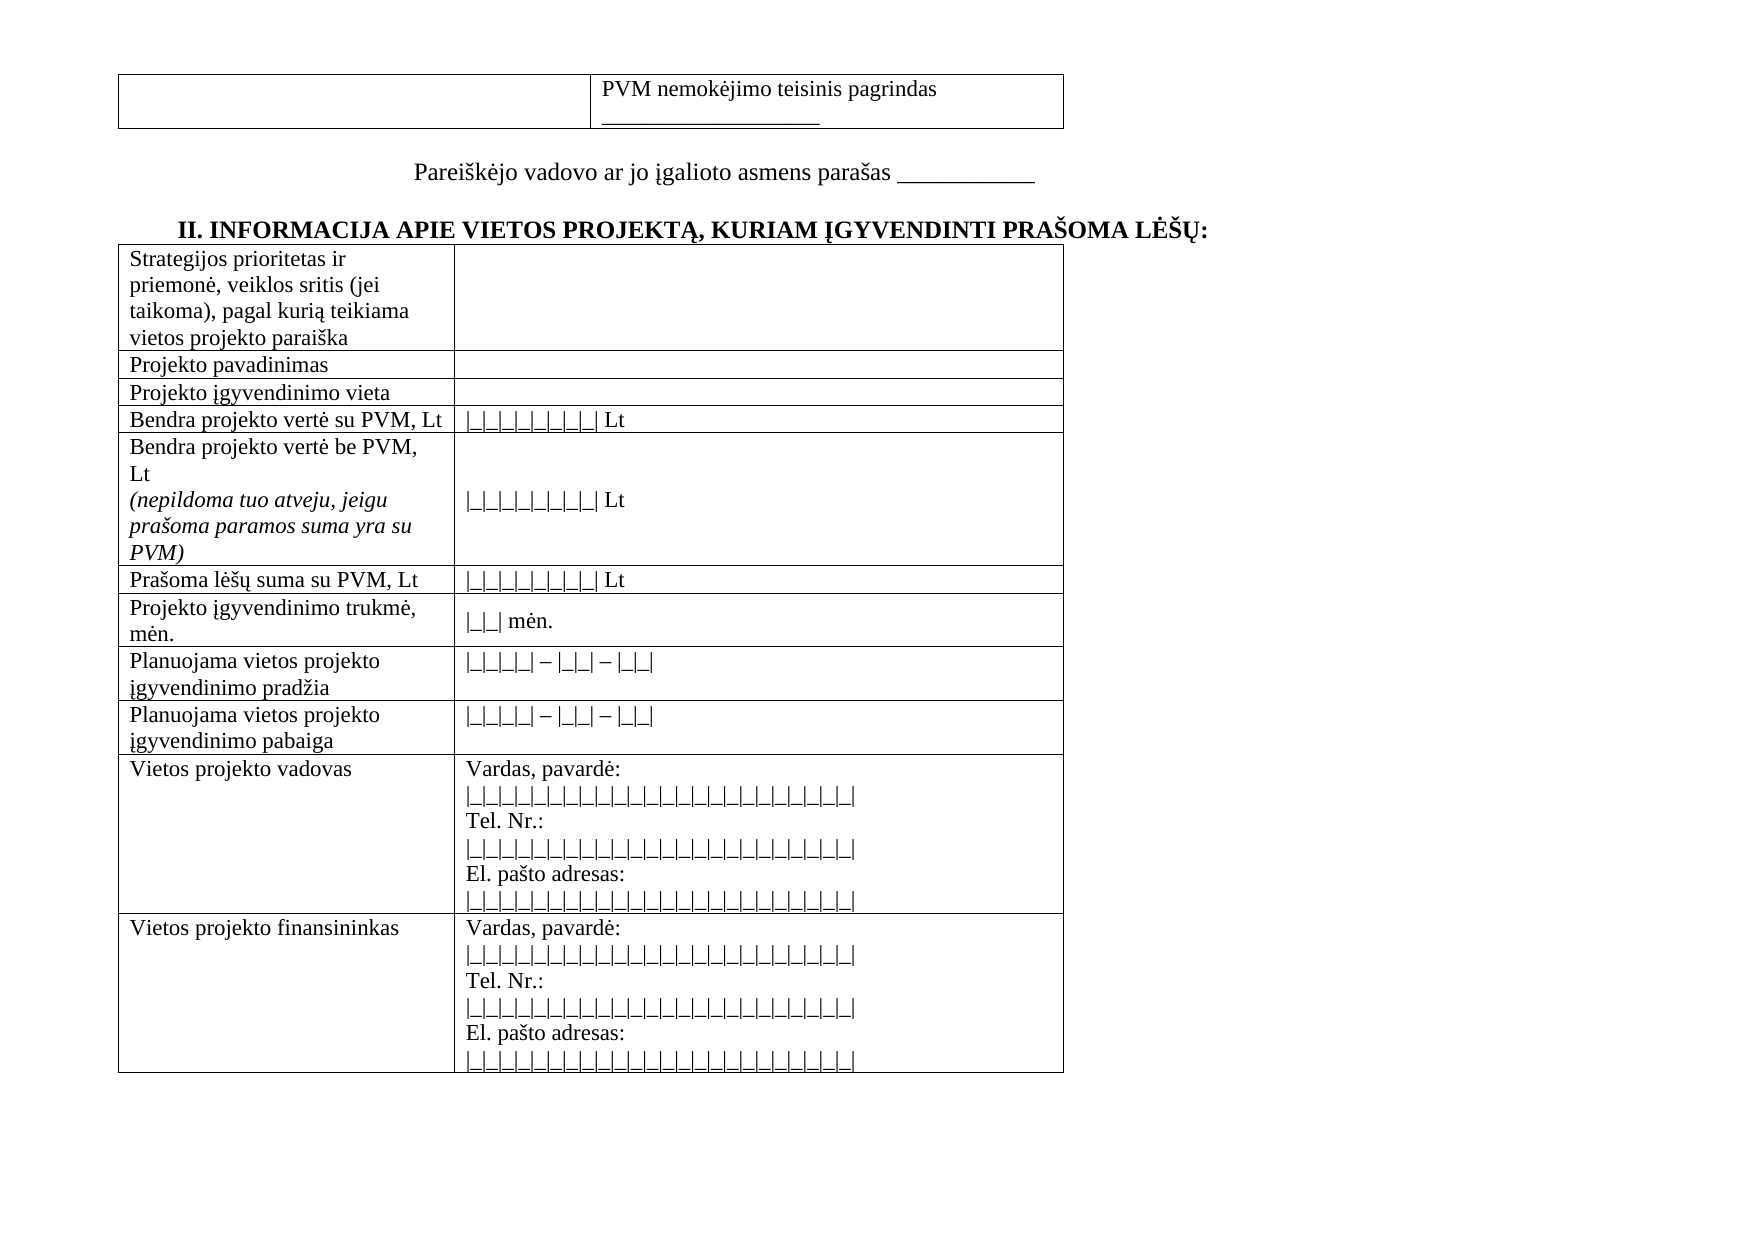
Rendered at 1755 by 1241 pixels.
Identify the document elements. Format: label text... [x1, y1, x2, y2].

table_cell Vardas, pavardė: |_|_|_|_|_|_|_|_|_|_|_|_|_|_|_|_|_|_|_|_|_|_|_|_| Tel. Nr.: |_|_|_|_|_|_|_|_|_|_|_|_|_|_|_|_|_|_|_|_|_|_|_|_| El. pašto adresas: |_|_|_|_|_|_|_|_|_|_|_|_|_|_|_|_|_|_|_|_|_|_|_|_| [455, 755, 1063, 913]
table_cell Projekto įgyvendinimo vieta [119, 379, 454, 405]
table_header Strategijos prioritetas ir priemonė, veiklos sritis (jei taikoma), pagal kurią teikiama vietos projekto paraiška [119, 245, 454, 350]
table_cell Vietos projekto finansininkas [119, 914, 454, 1072]
table_cell [119, 75, 590, 128]
table_cell Planuojama vietos projekto įgyvendinimo pabaiga [119, 701, 454, 754]
table_cell Vardas, pavardė: |_|_|_|_|_|_|_|_|_|_|_|_|_|_|_|_|_|_|_|_|_|_|_|_| Tel. Nr.: |_|_|_|_|_|_|_|_|_|_|_|_|_|_|_|_|_|_|_|_|_|_|_|_| El. pašto adresas: |_|_|_|_|_|_|_|_|_|_|_|_|_|_|_|_|_|_|_|_|_|_|_|_| [455, 914, 1063, 1072]
table_cell |_|_|_|_| – |_|_| – |_|_| [455, 701, 1063, 754]
table_cell |_|_|_|_| – |_|_| – |_|_| [455, 647, 1063, 700]
table_cell [455, 351, 1063, 377]
table_cell |_|_|_|_|_|_|_|_| Lt [455, 406, 1063, 432]
table_cell Bendra projekto vertė su PVM, Lt [119, 406, 454, 432]
table_cell [ ][] – ne PVM nemokėjimo teisinis pagrindas ___________________ [591, 75, 1063, 128]
text II. INFORMACIJA APIE VIETOS PROJEKTĄ, KURIAM ĮGYVENDINTI PRAŠOMA LĖŠŲ: [118, 215, 1636, 244]
text Pareiškėjo vadovo ar jo įgalioto asmens parašas ___________ [118, 157, 1636, 186]
table_cell [455, 379, 1063, 405]
table_cell Projekto įgyvendinimo trukmė, mėn. [119, 594, 454, 646]
table_cell Projekto pavadinimas [119, 351, 454, 377]
table_header [455, 245, 1063, 350]
table_cell |_|_|_|_|_|_|_|_| Lt [455, 566, 1063, 592]
table_cell |_|_| mėn. [455, 594, 1063, 646]
table_cell Prašoma lėšų suma su PVM, Lt [119, 566, 454, 592]
table_cell Vietos projekto vadovas [119, 755, 454, 913]
table_cell |_|_|_|_|_|_|_|_| Lt [455, 433, 1063, 565]
table_cell Bendra projekto vertė be PVM, Lt (nepildoma tuo atveju, jeigu prašoma paramos suma yra su PVM) [119, 433, 454, 565]
table_cell Planuojama vietos projekto įgyvendinimo pradžia [119, 647, 454, 700]
